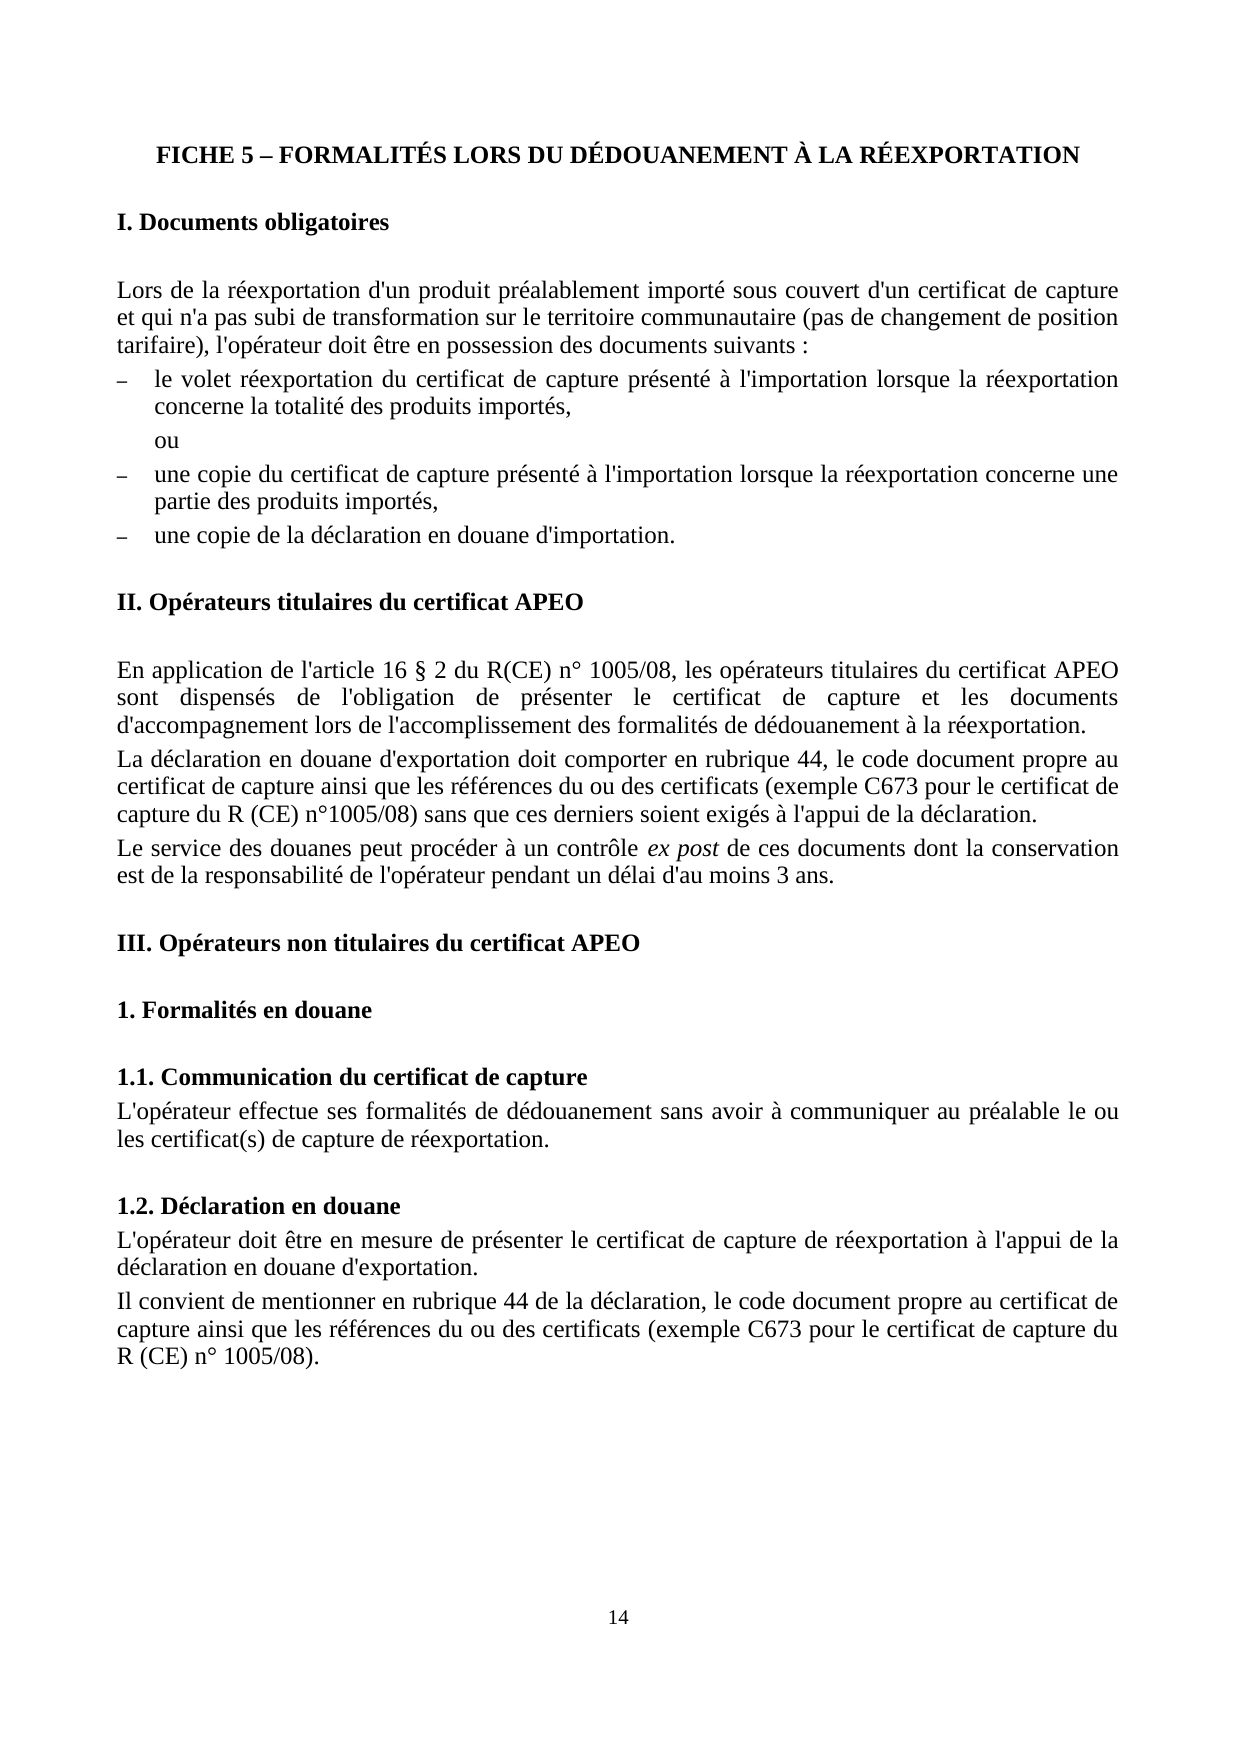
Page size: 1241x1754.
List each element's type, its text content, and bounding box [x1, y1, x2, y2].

text 1. Formalités en douane [117, 996, 1120, 1024]
text I. Documents obligatoires [117, 208, 1120, 236]
text III. Opérateurs non titulaires du certificat APEO [117, 929, 1120, 957]
text 1.2. Déclaration en douane [117, 1192, 1120, 1220]
text 1.1. Communication du certificat de capture [117, 1063, 1120, 1091]
text Le service des douanes peut procéder à un contrôle ex post de ces documents dont la conservation est de la responsabilité de l'opérateur pendant un délai d'au moins 3 ans. [117, 834, 1120, 889]
list une copie de la déclaration en douane d'importation. [117, 521, 1120, 549]
text En application de l'article 16 § 2 du R(CE) n° 1005/08, les opérateurs titulaires du certificat APEO sont dispensés de l'obligation de présenter le certificat de capture et les documents d'accompagnement lors de l'accomplissement des formalités de dédouanement à la réexportation. [117, 656, 1120, 739]
text II. Opérateurs titulaires du certificat APEO [117, 588, 1120, 616]
text L'opérateur doit être en mesure de présenter le certificat de capture de réexportation à l'appui de la déclaration en douane d'exportation. [117, 1226, 1120, 1281]
list le volet réexportation du certificat de capture présenté à l'importation lorsque la réexportation concerne la totalité des produits importés, [117, 365, 1120, 420]
text Fiche 5 – Formalités lors du dédouanement à la réexportation [117, 141, 1120, 169]
list une copie du certificat de capture présenté à l'importation lorsque la réexportation concerne une partie des produits importés, [117, 460, 1120, 515]
text Lors de la réexportation d'un produit préalablement importé sous couvert d'un certificat de capture et qui n'a pas subi de transformation sur le territoire communautaire (pas de changement de position tarifaire), l'opérateur doit être en possession des documents suivants : [117, 276, 1120, 359]
text L'opérateur effectue ses formalités de dédouanement sans avoir à communiquer au préalable le ou les certificat(s) de capture de réexportation. [117, 1097, 1120, 1152]
text Il convient de mentionner en rubrique 44 de la déclaration, le code document propre au certificat de capture ainsi que les références du ou des certificats (exemple C673 pour le certificat de capture du R (CE) n° 1005/08). [117, 1287, 1120, 1370]
list ou [117, 426, 1120, 454]
text La déclaration en douane d'exportation doit comporter en rubrique 44, le code document propre au certificat de capture ainsi que les références du ou des certificats (exemple C673 pour le certificat de capture du R (CE) n°1005/08) sans que ces derniers soient exigés à l'appui de la déclaration. [117, 745, 1120, 828]
